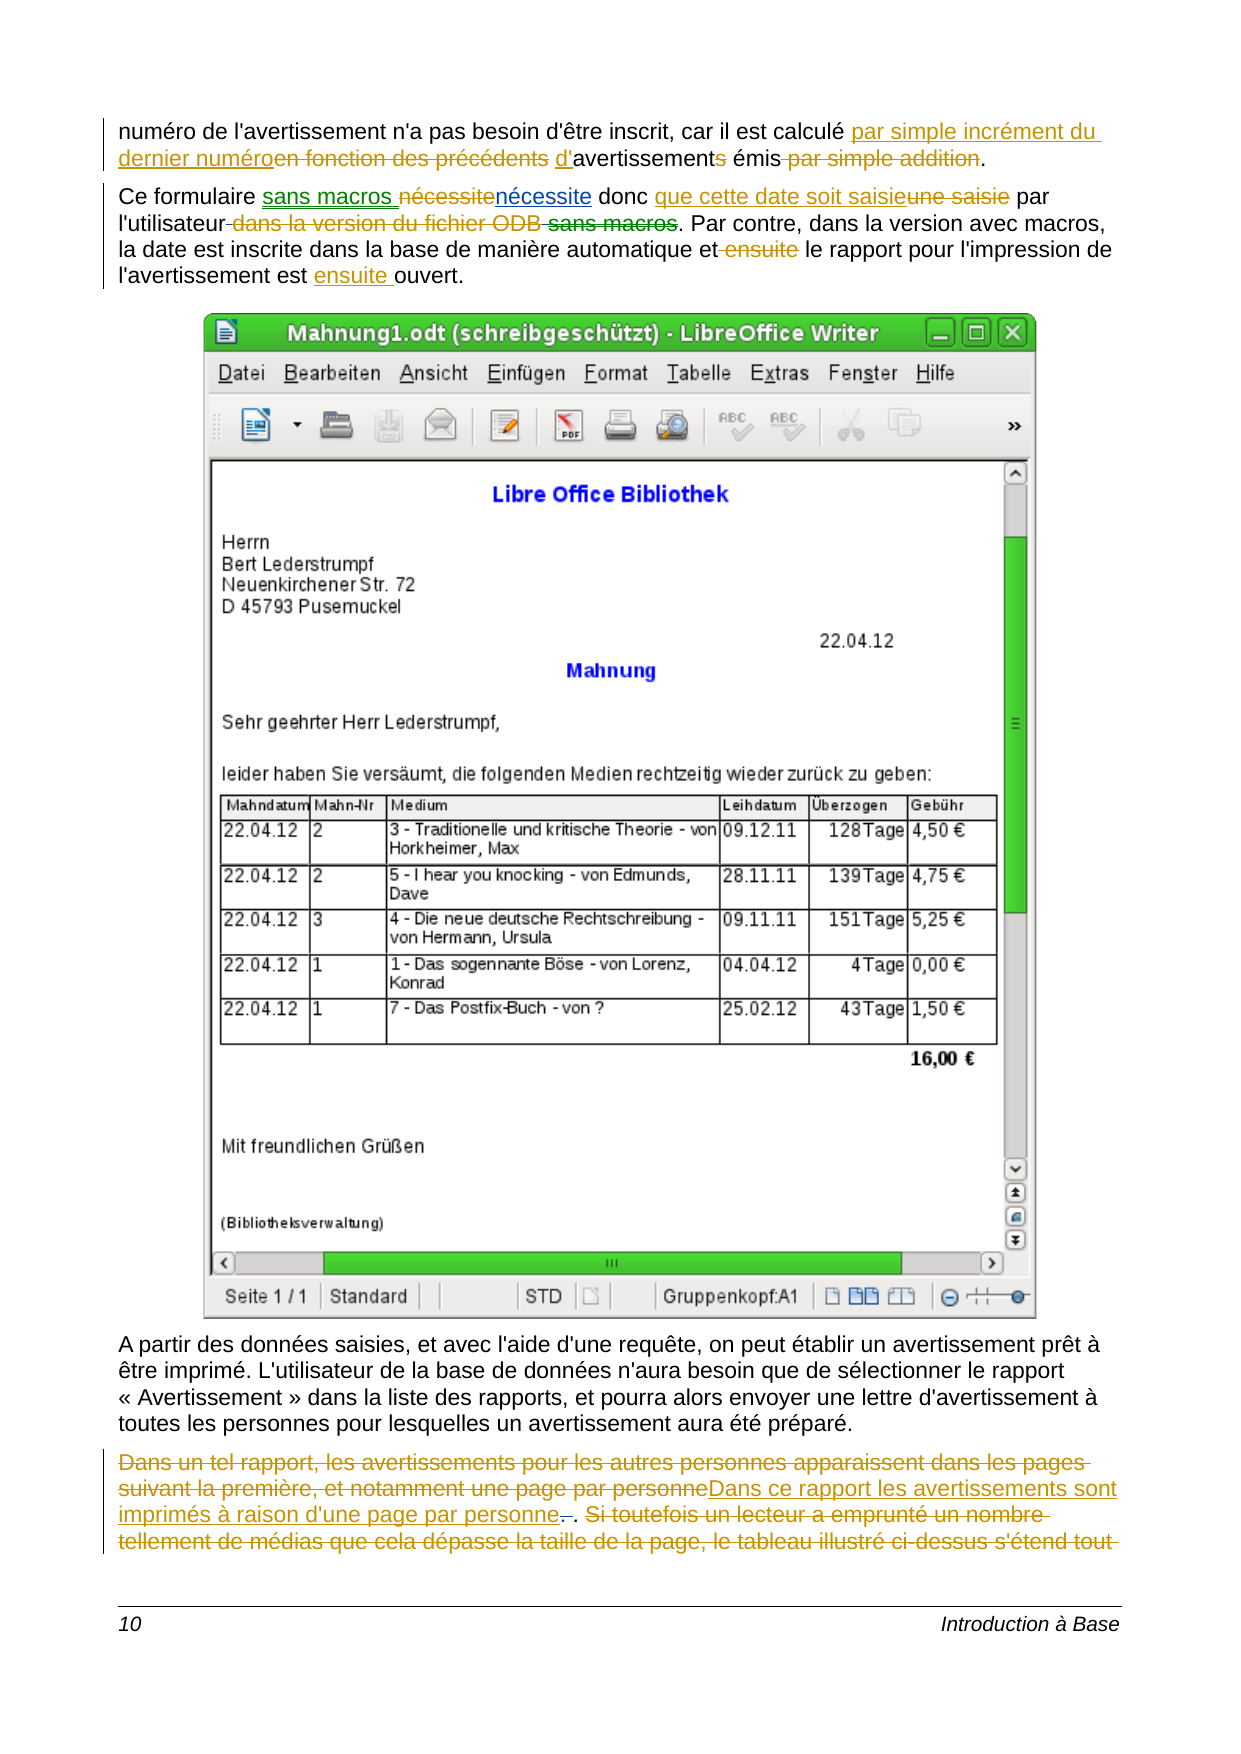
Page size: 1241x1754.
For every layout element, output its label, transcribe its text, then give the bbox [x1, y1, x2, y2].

text Dans ce rapport les avertissements sont imprimés à raison d'une page par personne. Si toutefois un lecteur a emprunté un tel nombre de médias que la liste dépasse la taille de la page, le tableau s'étend sur la page suivante. [118, 1449, 1122, 1554]
text Pour chaque média emprunté devant faire l'objet d'un avertissement, le contrôle de table sous forme de grille inférieur/placé en bas permet la saisie d'une date d'avertissement. Ceci devrait normalement être la date courante lorsqu'on veut envoyer des avertissements. Le numéro de l'avertissement n'a pas besoin d'être inscrit, car il est calculé par simple incrément du dernier numéro d'avertissement émis. [118, 118, 1122, 171]
picture [203, 313, 1037, 1319]
text A partir des données saisies, et avec l'aide d'une requête, on peut établir un avertissement prêt à être imprimé. L'utilisateur de la base de données n'aura besoin que de sélectionner le rapport « Avertissement » dans la liste des rapports, et pourra alors envoyer une lettre d'avertissement à toutes les personnes pour lesquelles un avertissement aura été préparé. [118, 1331, 1122, 1436]
text Ce formulaire sans macros nécessite donc que cette date soit saisie par l'utilisateur. Par contre, dans la version avec macros, la date est inscrite dans la base de manière automatique et le rapport pour l'impression de l'avertissement est ensuite ouvert. [118, 183, 1122, 289]
